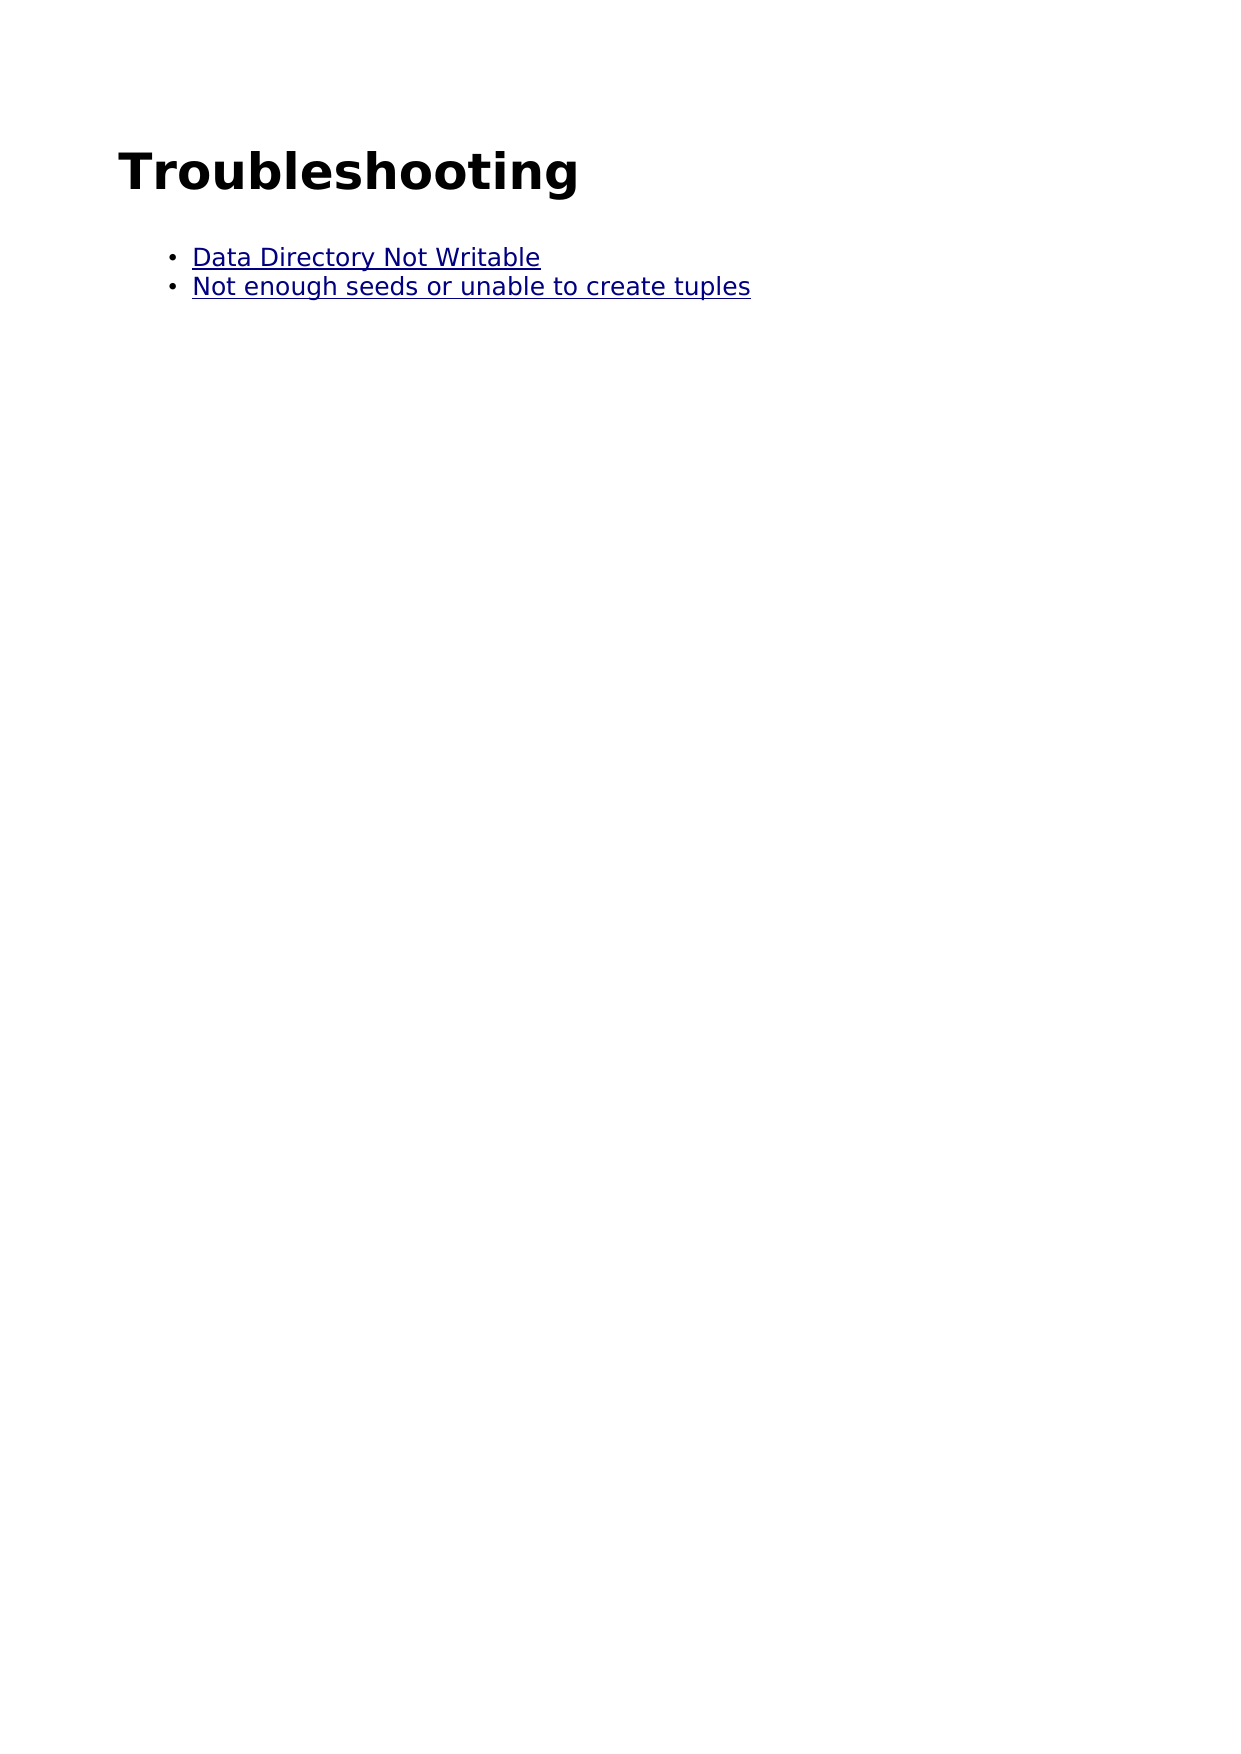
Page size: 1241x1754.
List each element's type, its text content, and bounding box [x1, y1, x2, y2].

list Data Directory Not Writable [177, 243, 1122, 272]
list Not enough seeds or unable to create tuples [177, 272, 1122, 302]
subtitle Troubleshooting [118, 143, 1122, 201]
